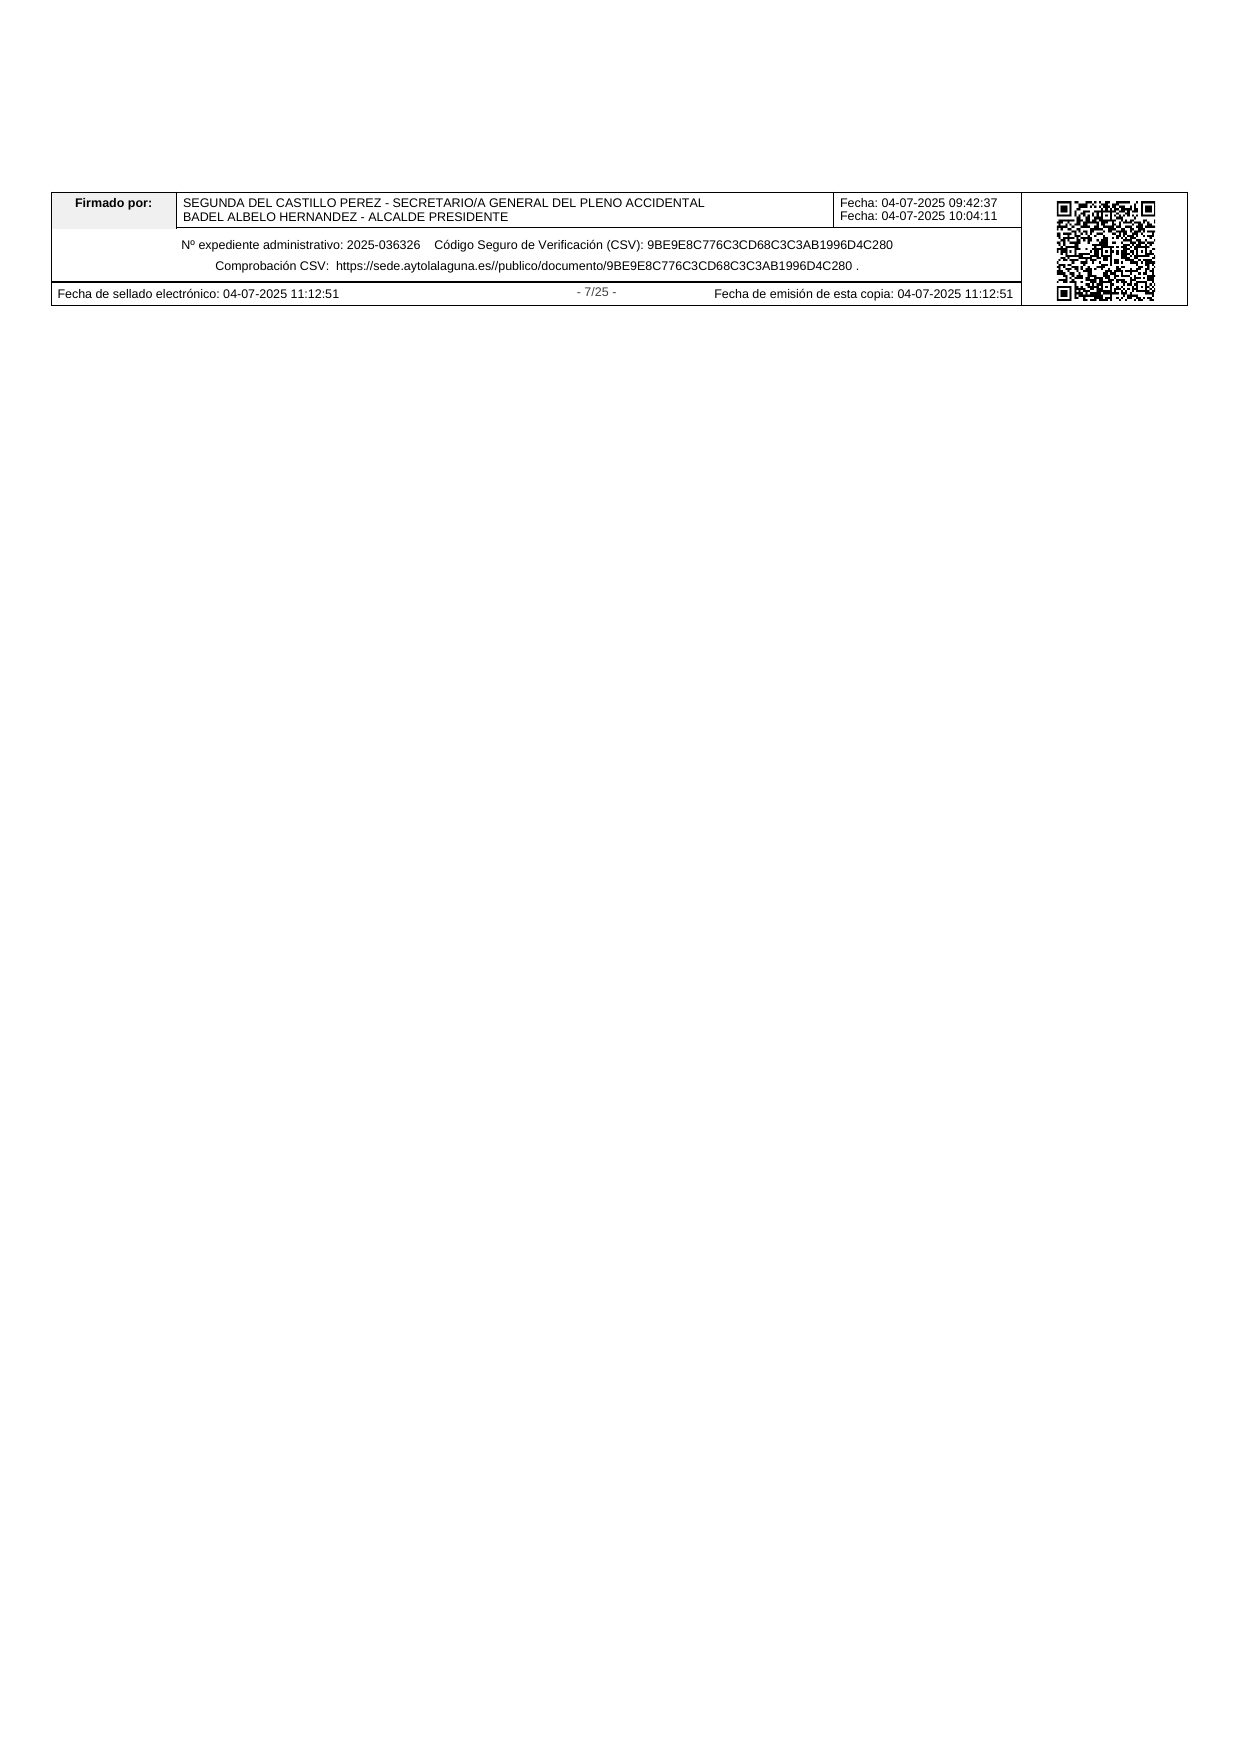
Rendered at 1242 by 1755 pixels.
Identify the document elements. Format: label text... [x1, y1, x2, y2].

table_header SEGUNDA DEL CASTILLO PEREZ - SECRETARIO/A GENERAL DEL PLENO ACCIDENTAL BADEL ALBELO HERNANDEZ - ALCALDE PRESIDENTE [177, 193, 833, 227]
table_cell Nº expediente administrativo: 2025-036326 Código Seguro de Verificación (CSV): 9BE9E8C776C3CD68C3C3AB1996D4C280 Comprobación CSV: https://sede.aytolalaguna.es//publico/documento/9BE9E8C776C3CD68C3C3AB1996D4C280 . [52, 228, 1021, 281]
table_header [1022, 193, 1187, 305]
table_header Fecha: 04-07-2025 09:42:37 Fecha: 04-07-2025 10:04:11 [834, 193, 1021, 227]
table_cell Fecha de sellado electrónico: 04-07-2025 11:12:51 - 7/25 - Fecha de emisión de esta copia: 04-07-2025 11:12:51 [52, 283, 1021, 305]
table_header Firmado por: [52, 193, 176, 227]
